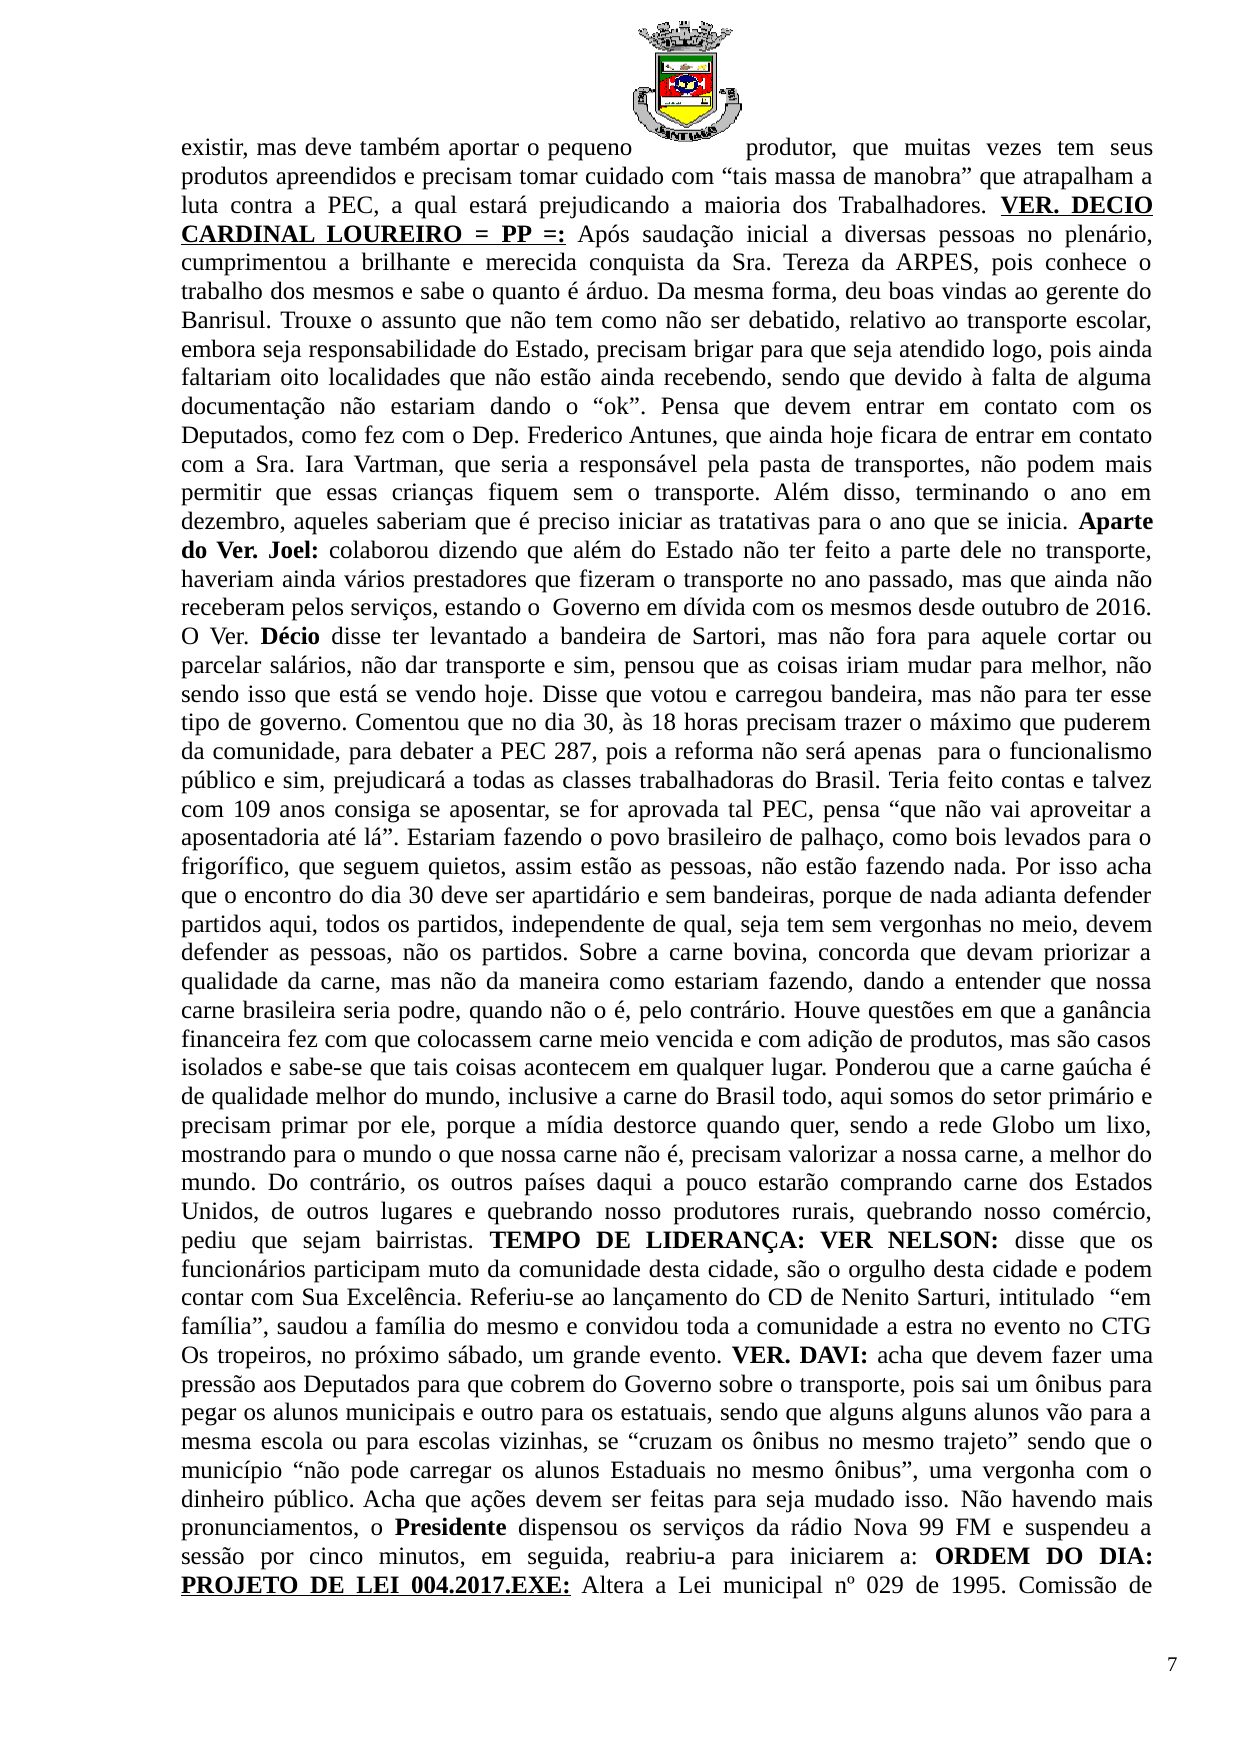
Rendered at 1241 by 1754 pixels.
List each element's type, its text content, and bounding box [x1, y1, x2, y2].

text existir, mas deve também aportar o pequeno produtor, que muitas vezes tem seus produtos apreendidos e precisam tomar cuidado com “tais massa de manobra” que atrapalham a luta contra a PEC, a qual estará prejudicando a maioria dos Trabalhadores. VER. DECIO CARDINAL LOUREIRO = PP =: Após saudação inicial a diversas pessoas no plenário, cumprimentou a brilhante e merecida conquista da Sra. Tereza da ARPES, pois conhece o trabalho dos mesmos e sabe o quanto é árduo. Da mesma forma, deu boas vindas ao gerente do Banrisul. Trouxe o assunto que não tem como não ser debatido, relativo ao transporte escolar, embora seja responsabilidade do Estado, precisam brigar para que seja atendido logo, pois ainda faltariam oito localidades que não estão ainda recebendo, sendo que devido à falta de alguma documentação não estariam dando o “ok”. Pensa que devem entrar em contato com os Deputados, como fez com o Dep. Frederico Antunes, que ainda hoje ficara de entrar em contato com a Sra. Iara Vartman, que seria a responsável pela pasta de transportes, não podem mais permitir que essas crianças fiquem sem o transporte. Além disso, terminando o ano em dezembro, aqueles saberiam que é preciso iniciar as tratativas para o ano que se inicia. Aparte do Ver. Joel: colaborou dizendo que além do Estado não ter feito a parte dele no transporte, haveriam ainda vários prestadores que fizeram o transporte no ano passado, mas que ainda não receberam pelos serviços, estando o Governo em dívida com os mesmos desde outubro de 2016. O Ver. Décio disse ter levantado a bandeira de Sartori, mas não fora para aquele cortar ou parcelar salários, não dar transporte e sim, pensou que as coisas iriam mudar para melhor, não sendo isso que está se vendo hoje. Disse que votou e carregou bandeira, mas não para ter esse tipo de governo. Comentou que no dia 30, às 18 horas precisam trazer o máximo que puderem da comunidade, para debater a PEC 287, pois a reforma não será apenas para o funcionalismo público e sim, prejudicará a todas as classes trabalhadoras do Brasil. Teria feito contas e talvez com 109 anos consiga se aposentar, se for aprovada tal PEC, pensa “que não vai aproveitar a aposentadoria até lá”. Estariam fazendo o povo brasileiro de palhaço, como bois levados para o frigorífico, que seguem quietos, assim estão as pessoas, não estão fazendo nada. Por isso acha que o encontro do dia 30 deve ser apartidário e sem bandeiras, porque de nada adianta defender partidos aqui, todos os partidos, independente de qual, seja tem sem vergonhas no meio, devem defender as pessoas, não os partidos. Sobre a carne bovina, concorda que devam priorizar a qualidade da carne, mas não da maneira como estariam fazendo, dando a entender que nossa carne brasileira seria podre, quando não o é, pelo contrário. Houve questões em que a ganância financeira fez com que colocassem carne meio vencida e com adição de produtos, mas são casos isolados e sabe-se que tais coisas acontecem em qualquer lugar. Ponderou que a carne gaúcha é de qualidade melhor do mundo, inclusive a carne do Brasil todo, aqui somos do setor primário e precisam primar por ele, porque a mídia destorce quando quer, sendo a rede Globo um lixo, mostrando para o mundo o que nossa carne não é, precisam valorizar a nossa carne, a melhor do mundo. Do contrário, os outros países daqui a pouco estarão comprando carne dos Estados Unidos, de outros lugares e quebrando nosso produtores rurais, quebrando nosso comércio, pediu que sejam bairristas. TEMPO DE LIDERANÇA: VER NELSON: disse que os funcionários participam muto da comunidade desta cidade, são o orgulho desta cidade e podem contar com Sua Excelência. Referiu-se ao lançamento do CD de Nenito Sarturi, intitulado “em família”, saudou a família do mesmo e convidou toda a comunidade a estra no evento no CTG Os tropeiros, no próximo sábado, um grande evento. VER. DAVI: acha que devem fazer uma pressão aos Deputados para que cobrem do Governo sobre o transporte, pois sai um ônibus para pegar os alunos municipais e outro para os estatuais, sendo que alguns alguns alunos vão para a mesma escola ou para escolas vizinhas, se “cruzam os ônibus no mesmo trajeto” sendo que o município “não pode carregar os alunos Estaduais no mesmo ônibus”, uma vergonha com o dinheiro público. Acha que ações devem ser feitas para seja mudado isso. Não havendo mais pronunciamentos, o Presidente dispensou os serviços da rádio Nova 99 FM e suspendeu a sessão por cinco minutos, em seguida, reabriu-a para iniciarem a: ORDEM DO DIA: PROJETO DE LEI 004.2017.EXE: Altera a Lei municipal nº 029 de 1995. Comissão de [143, 132, 1153, 1599]
